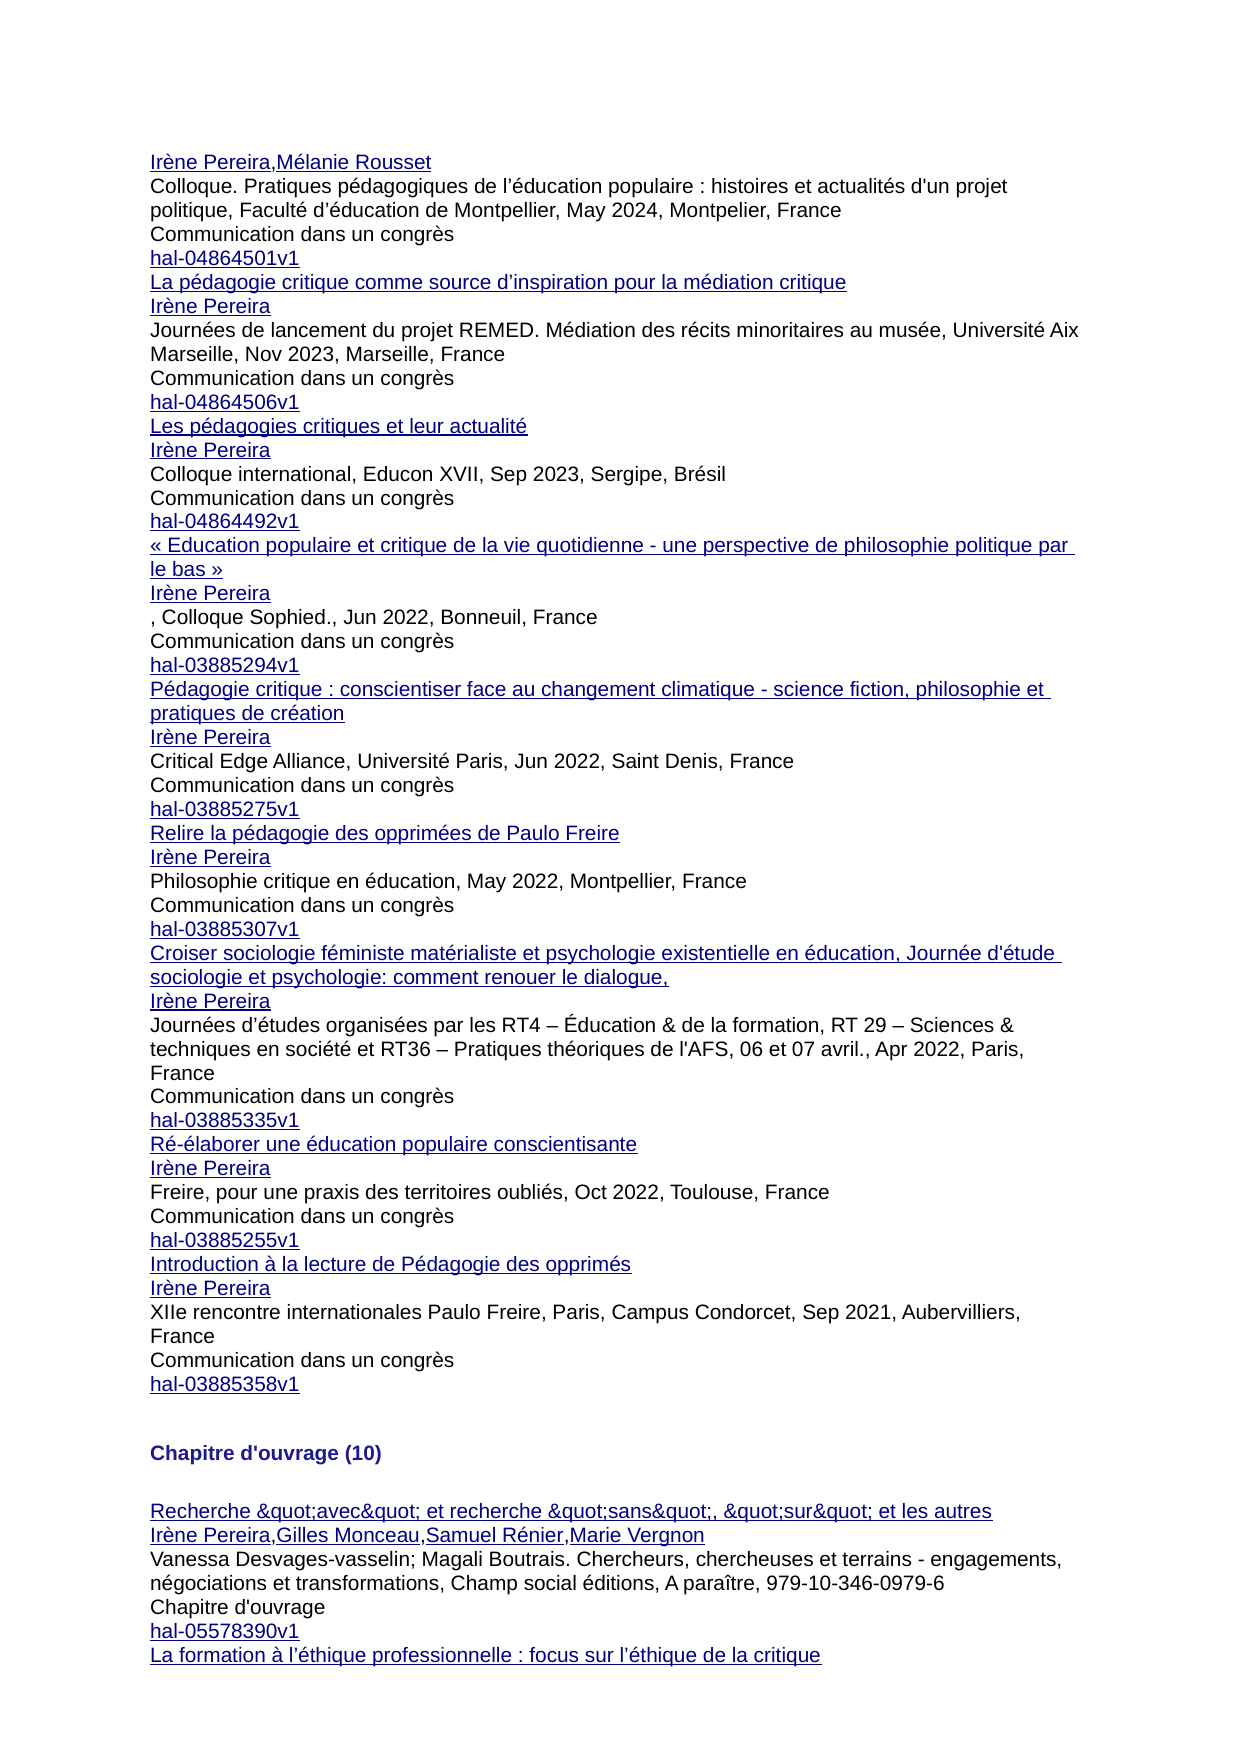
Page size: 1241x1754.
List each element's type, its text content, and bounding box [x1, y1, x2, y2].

table_cell Ré-élaborer une éducation populaire conscientisante Irène Pereira Freire, pour une praxis des territoires oubliés, Oct 2022, Toulouse, France Communication dans un congrès hal-03885255v1 [150, 1132, 1090, 1252]
subtitle Chapitre d'ouvrage (10) [150, 1441, 1090, 1464]
table_cell Introduction à la lecture de Pédagogie des opprimés Irène Pereira XIIe rencontre internationales Paulo Freire, Paris, Campus Condorcet, Sep 2021, Aubervilliers, France Communication dans un congrès hal-03885358v1 [150, 1252, 1090, 1396]
table_header Recherche &quot;avec&quot; et recherche &quot;sans&quot;, &quot;sur&quot; et les autres Irène Pereira,Gilles Monceau,Samuel Rénier,Marie Vergnon Vanessa Desvages-vasselin; Magali Boutrais. Chercheurs, chercheuses et terrains - engagements, négociations et transformations, Champ social éditions, A paraître, 979-10-346-0979-6 Chapitre d'ouvrage hal-05578390v1 [150, 1499, 1090, 1643]
table_cell Croiser sociologie féministe matérialiste et psychologie existentielle en éducation, Journée d'étude sociologie et psychologie: comment renouer le dialogue, Irène Pereira Journées d’études organisées par les RT4 – Éducation & de la formation, RT 29 – Sciences & techniques en société et RT36 – Pratiques théoriques de l'AFS, 06 et 07 avril., Apr 2022, Paris, France Communication dans un congrès hal-03885335v1 [150, 941, 1090, 1132]
table_cell Les pédagogies critiques et leur actualité Irène Pereira Colloque international, Educon XVII, Sep 2023, Sergipe, Brésil Communication dans un congrès hal-04864492v1 [150, 414, 1090, 533]
table_cell « Education populaire et critique de la vie quotidienne - une perspective de philosophie politique par le bas » Irène Pereira , Colloque Sophied., Jun 2022, Bonneuil, France Communication dans un congrès hal-03885294v1 [150, 533, 1090, 677]
table_cell La pédagogie critique comme source d’inspiration pour la médiation critique Irène Pereira Journées de lancement du projet REMED. Médiation des récits minoritaires au musée, Université Aix Marseille, Nov 2023, Marseille, France Communication dans un congrès hal-04864506v1 [150, 270, 1090, 413]
table_cell Relire la pédagogie des opprimées de Paulo Freire Irène Pereira Philosophie critique en éducation, May 2022, Montpellier, France Communication dans un congrès hal-03885307v1 [150, 821, 1090, 941]
table_cell Irène Pereira,Mélanie Rousset Colloque. Pratiques pédagogiques de l’éducation populaire : histoires et actualités d'un projet politique, Faculté d’éducation de Montpellier, May 2024, Montpelier, France Communication dans un congrès hal-04864501v1 [150, 150, 1090, 270]
table_cell Pédagogie critique : conscientiser face au changement climatique - science fiction, philosophie et pratiques de création Irène Pereira Critical Edge Alliance, Université Paris, Jun 2022, Saint Denis, France Communication dans un congrès hal-03885275v1 [150, 677, 1090, 821]
table_cell La formation à l’éthique professionnelle : focus sur l’éthique de la critique [150, 1643, 1090, 1667]
